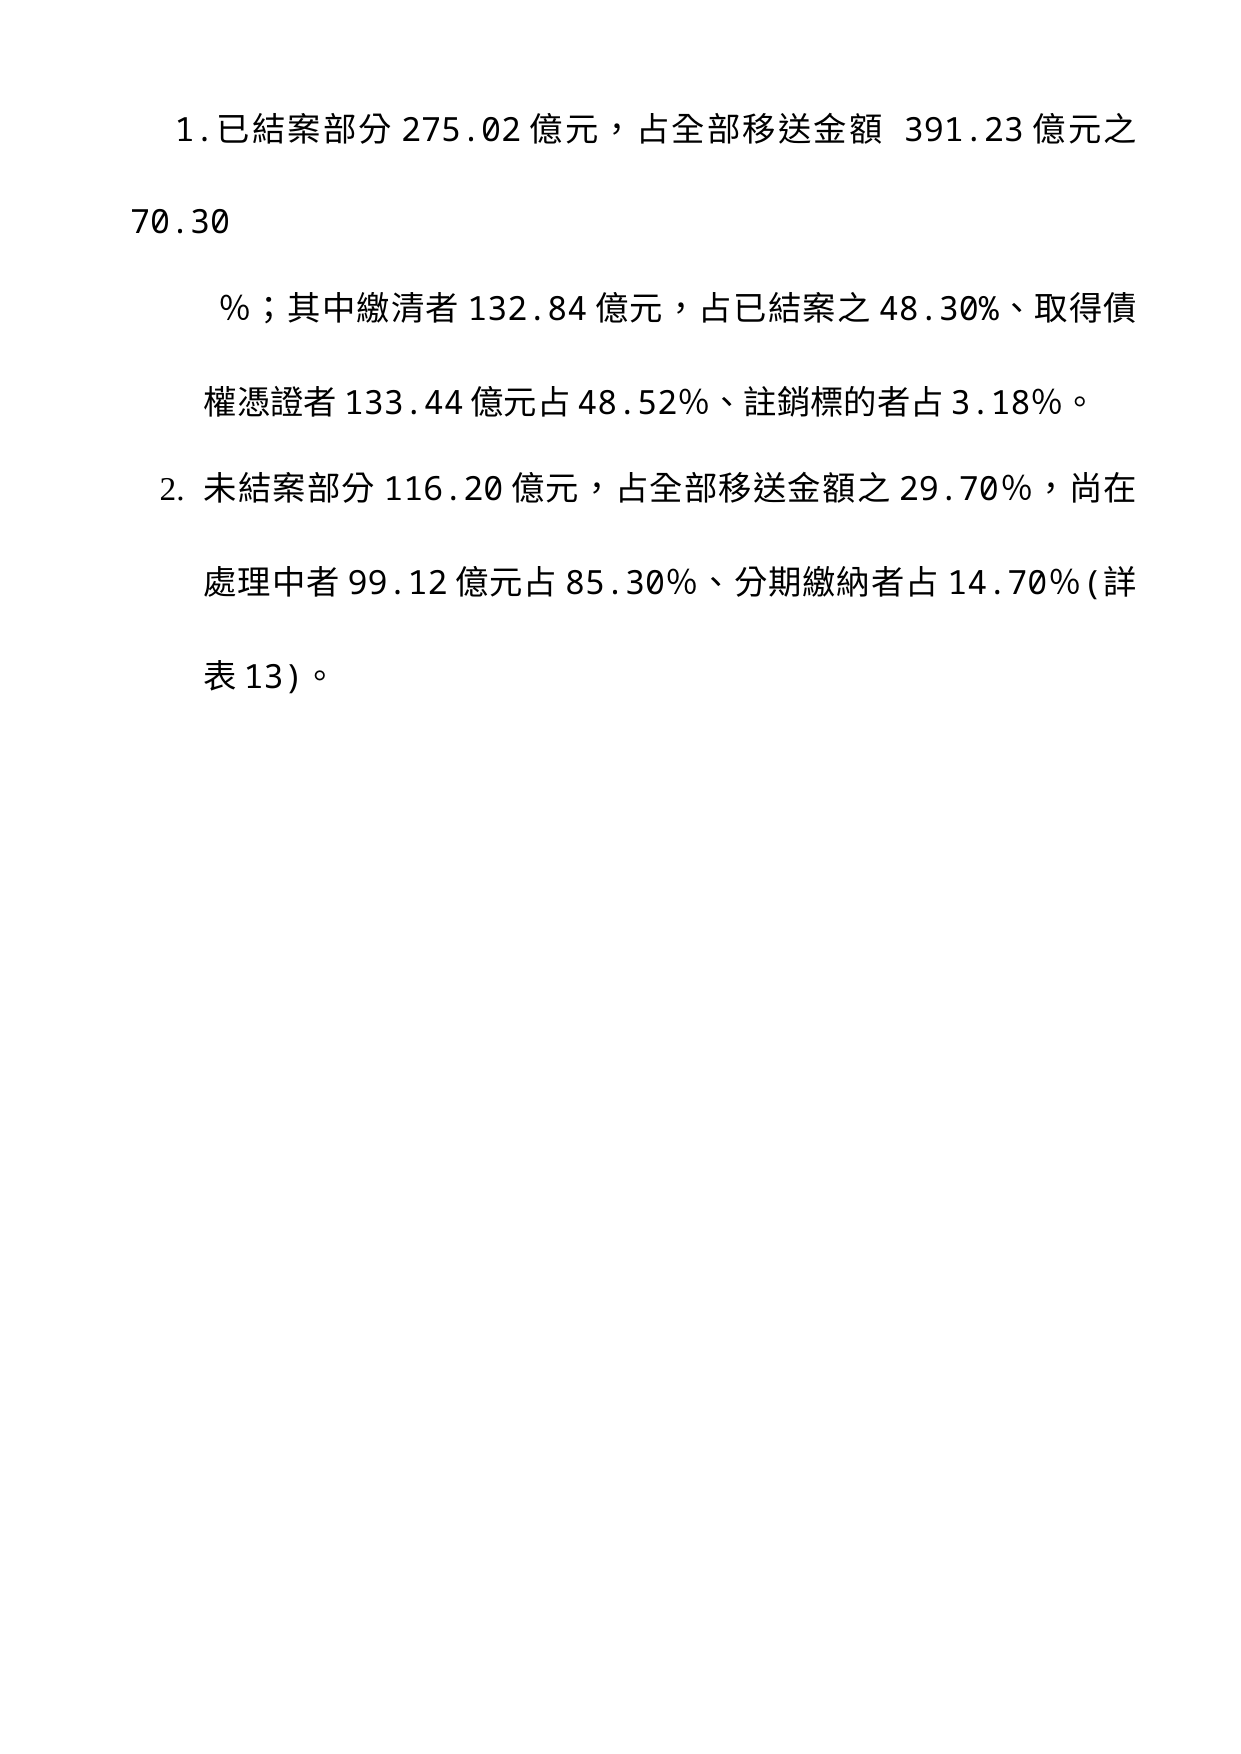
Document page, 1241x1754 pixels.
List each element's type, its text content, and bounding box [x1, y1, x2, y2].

text ％；其中繳清者132.84億元，占已結案之48.30%、取得債權憑證者133.44億元占48.52％、註銷標的者占3.18％。 [174, 264, 1137, 421]
list 未結案部分116.20億元，占全部移送金額之29.70％，尚在處理中者99.12億元占85.30％、分期繳納者占14.70％(詳表13)。 [159, 445, 1137, 695]
text 1.已結案部分275.02億元，占全部移送金額 391.23億元之70.30 [130, 85, 1137, 242]
